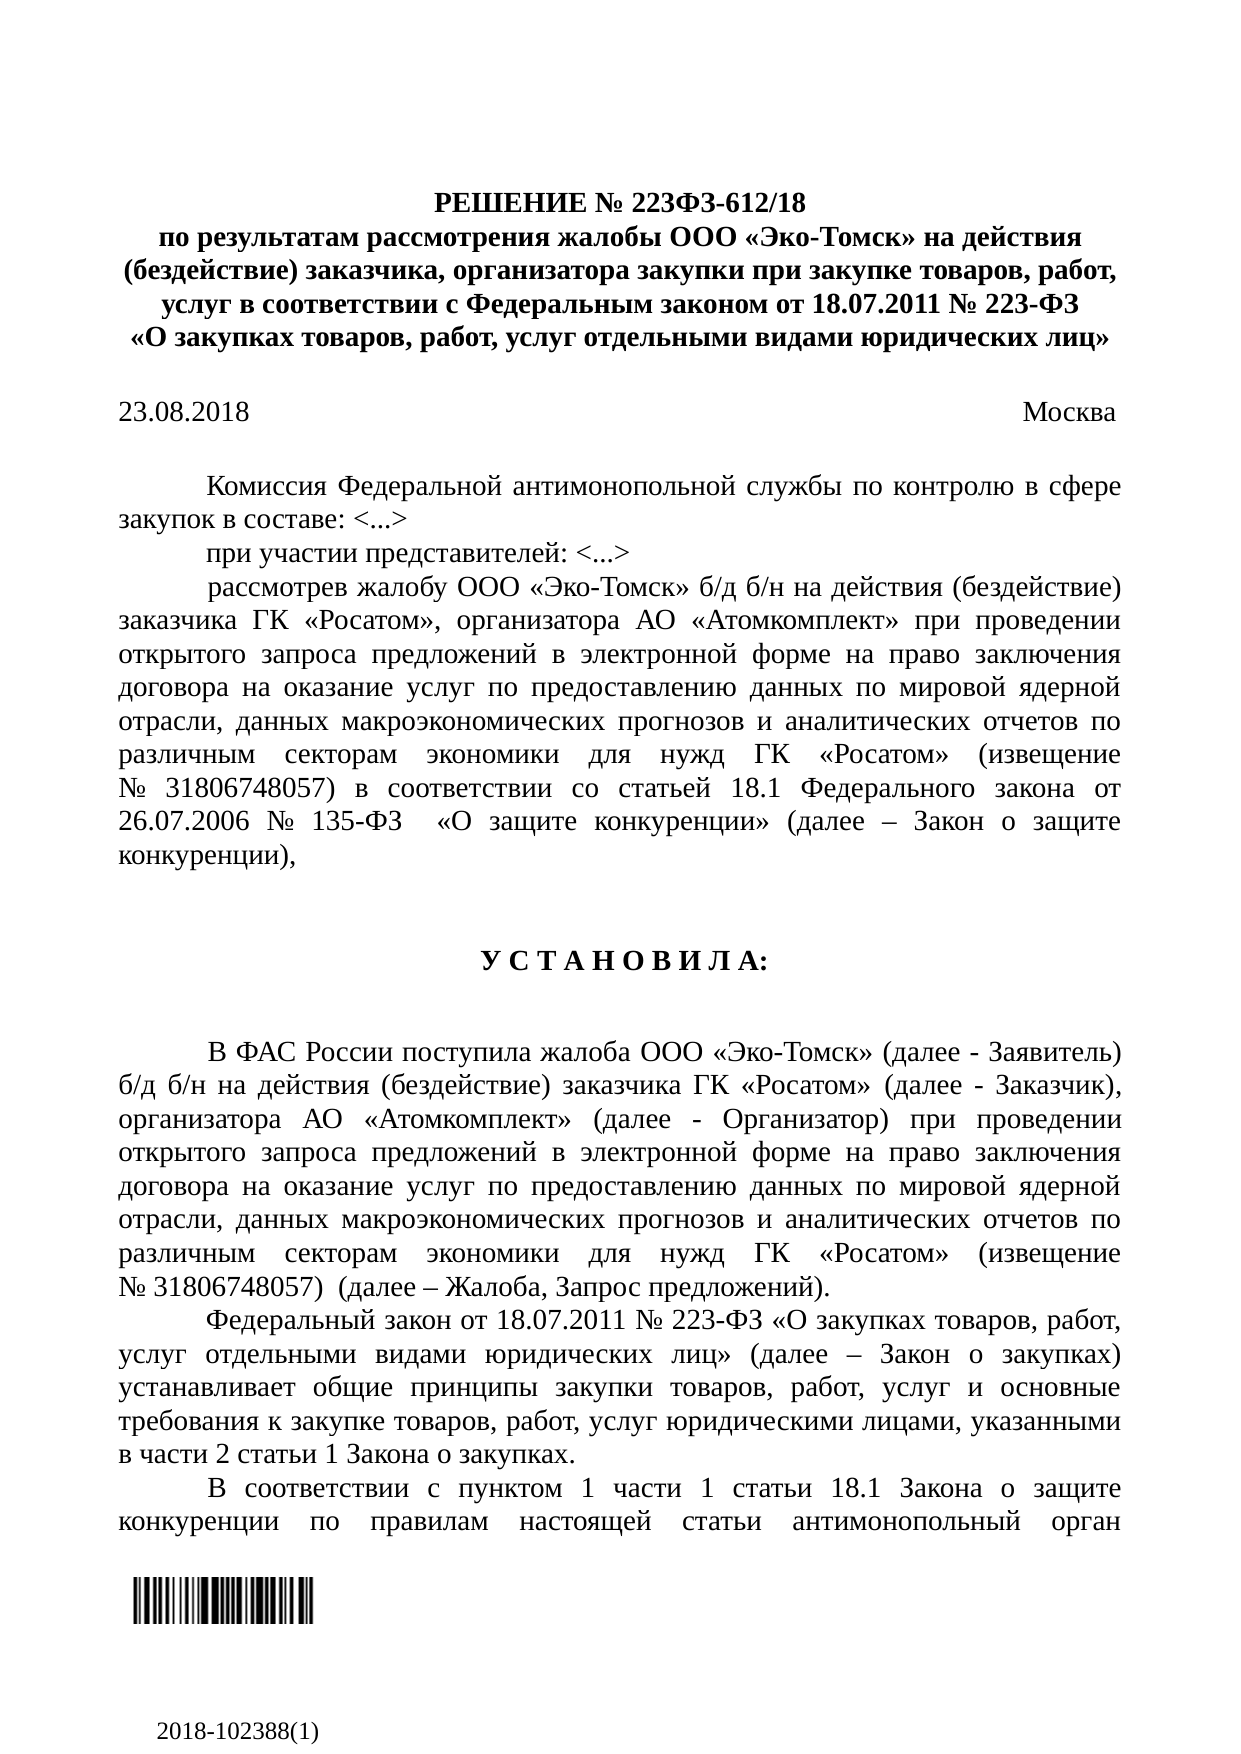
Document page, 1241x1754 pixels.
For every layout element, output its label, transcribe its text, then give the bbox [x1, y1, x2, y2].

text У С Т А Н О В И Л А: [126, 943, 1122, 976]
text В соответствии с пунктом 1 части 1 статьи 18.1 Закона о защите конкуренции по правилам настоящей статьи антимонопольный орган [118, 1470, 1122, 1537]
text при участии представителей: <...> [118, 535, 1122, 569]
text Комиссия Федеральной антимонопольной службы по контролю в сфере закупок в составе: <...> [118, 468, 1122, 535]
text РЕШЕНИЕ № 223ФЗ-612/18 [118, 185, 1122, 219]
picture [118, 1577, 331, 1624]
text по результатам рассмотрения жалобы ООО «Эко-Томск» на действия (бездействие) заказчика, организатора закупки при закупке товаров, работ, услуг в соответствии с Федеральным законом от 18.07.2011 № 223-ФЗ «О закупках товаров, работ, услуг отдельными видами юридических лиц» [118, 219, 1122, 353]
text рассмотрев жалобу ООО «Эко-Томск» б/д б/н на действия (бездействие) заказчика ГК «Росатом», организатора АО «Атомкомплект» при проведении открытого запроса предложений в электронной форме на право заключения договора на оказание услуг по предоставлению данных по мировой ядерной отрасли, данных макроэкономических прогнозов и аналитических отчетов по различным секторам экономики для нужд ГК «Росатом» (извещение № 31806748057) в соответствии со статьей 18.1 Федерального закона от 26.07.2006 № 135-ФЗ «О защите конкуренции» (далее – Закон о защите конкуренции), [118, 569, 1122, 871]
text 23.08.2018 Москва [118, 394, 1122, 427]
text Федеральный закон от 18.07.2011 № 223-ФЗ «О закупках товаров, работ, услуг отдельными видами юридических лиц» (далее – Закон о закупках) устанавливает общие принципы закупки товаров, работ, услуг и основные требования к закупке товаров, работ, услуг юридическими лицами, указанными в части 2 статьи 1 Закона о закупках. [118, 1302, 1122, 1470]
text В ФАС России поступила жалоба ООО «Эко-Томск» (далее - Заявитель) б/д б/н на действия (бездействие) заказчика ГК «Росатом» (далее - Заказчик), организатора АО «Атомкомплект» (далее - Организатор) при проведении открытого запроса предложений в электронной форме на право заключения договора на оказание услуг по предоставлению данных по мировой ядерной отрасли, данных макроэкономических прогнозов и аналитических отчетов по различным секторам экономики для нужд ГК «Росатом» (извещение № 31806748057) (далее – Жалоба, Запрос предложений). [118, 1034, 1122, 1302]
